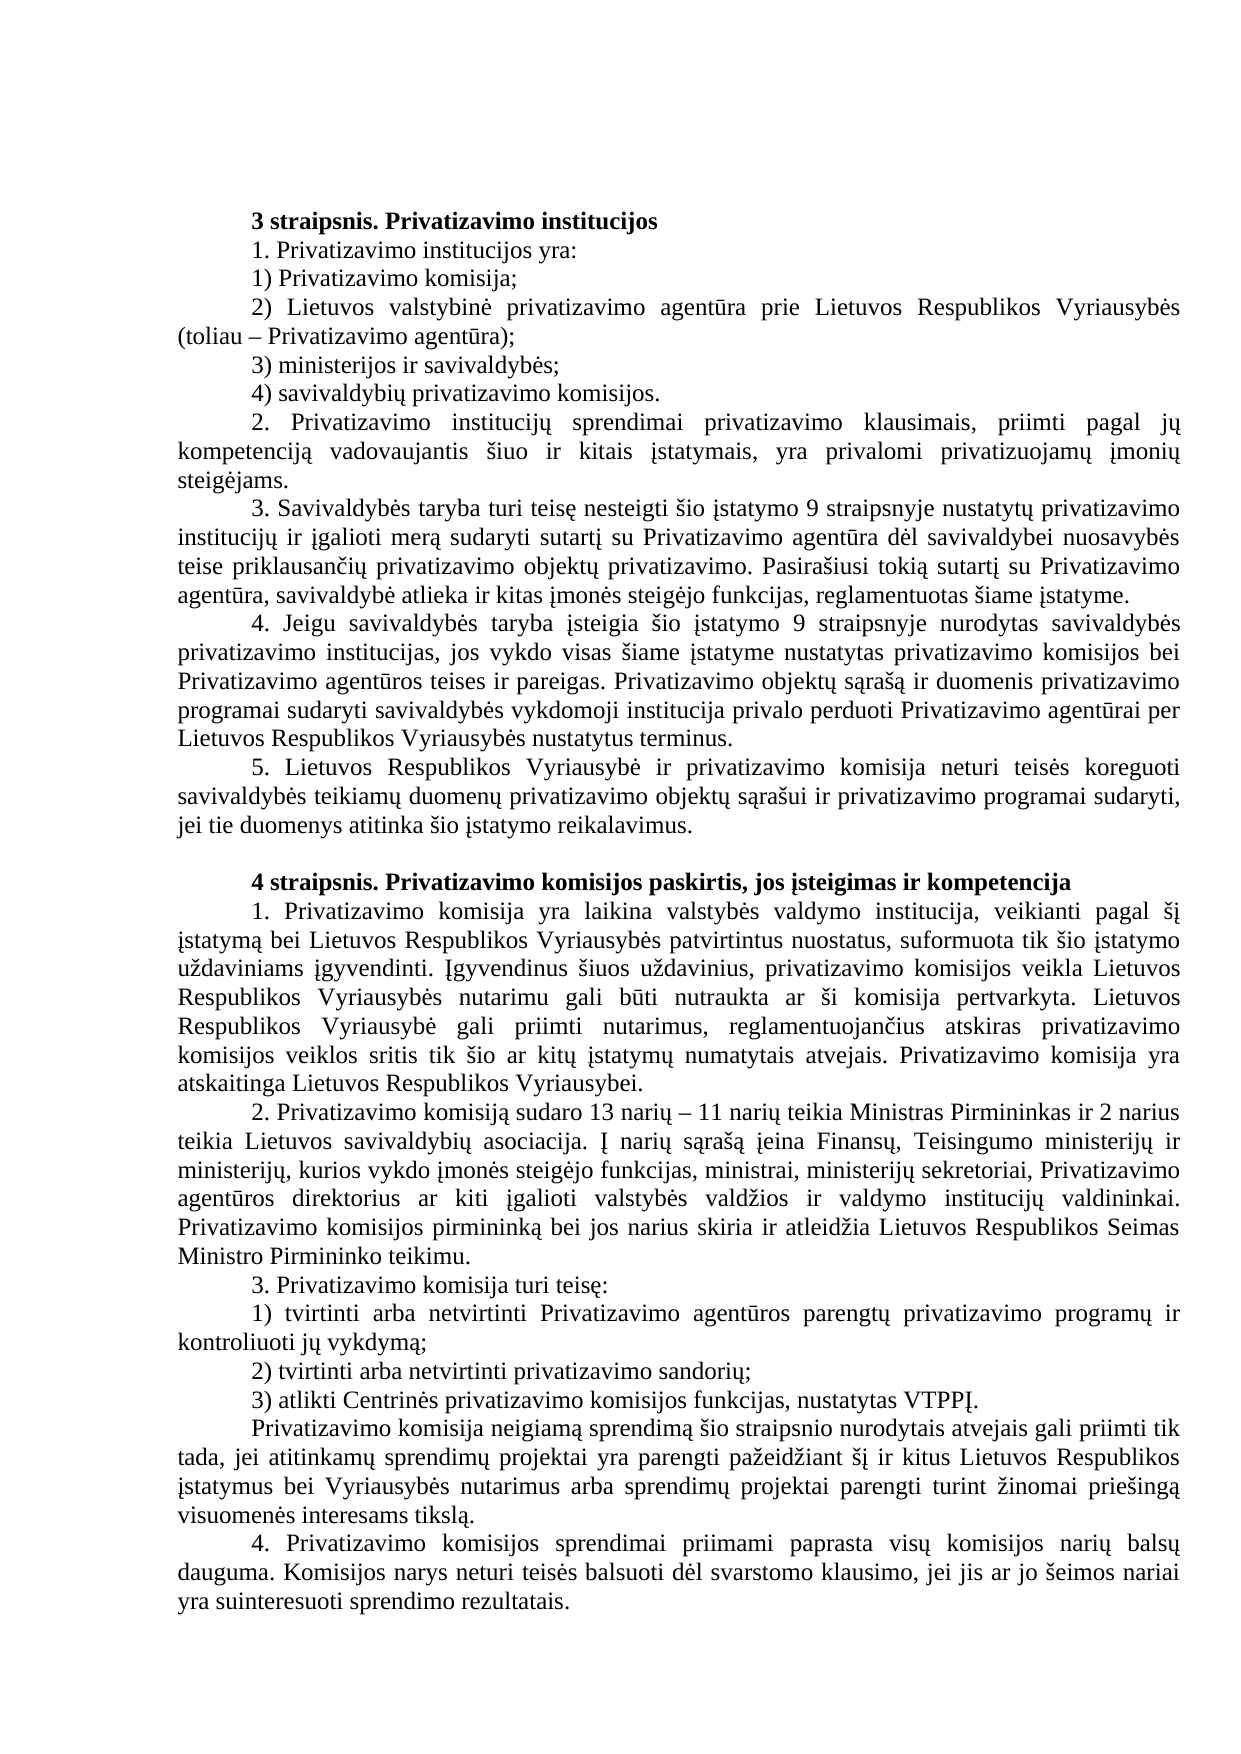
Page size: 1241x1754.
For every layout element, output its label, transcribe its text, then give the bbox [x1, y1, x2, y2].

text 2) Lietuvos valstybinė privatizavimo agentūra prie Lietuvos Respublikos Vyriausybės (toliau – Privatizavimo agentūra); [177, 292, 1181, 350]
text 2. Privatizavimo komisiją sudaro 13 narių – 11 narių teikia Ministras Pirmininkas ir 2 narius teikia Lietuvos savivaldybių asociacija. Į narių sąrašą įeina Finansų, Teisingumo ministerijų ir ministerijų, kurios vykdo įmonės steigėjo funkcijas, ministrai, ministerijų sekretoriai, Privatizavimo agentūros direktorius ar kiti įgalioti valstybės valdžios ir valdymo institucijų valdininkai. Privatizavimo komisijos pirmininką bei jos narius skiria ir atleidžia Lietuvos Respublikos Seimas Ministro Pirmininko teikimu. [177, 1097, 1181, 1270]
text 4) savivaldybių privatizavimo komisijos. [177, 378, 1181, 407]
text 1) Privatizavimo komisija; [177, 263, 1181, 292]
text 3. Privatizavimo komisija turi teisę: [177, 1270, 1181, 1298]
text 4 straipsnis. Privatizavimo komisijos paskirtis, jos įsteigimas ir kompetencija [177, 867, 1181, 896]
text Privatizavimo komisija neigiamą sprendimą šio straipsnio nurodytais atvejais gali priimti tik tada, jei atitinkamų sprendimų projektai yra parengti pažeidžiant šį ir kitus Lietuvos Respublikos įstatymus bei Vyriausybės nutarimus arba sprendimų projektai parengti turint žinomai priešingą visuomenės interesams tikslą. [177, 1413, 1181, 1528]
text 3) atlikti Centrinės privatizavimo komisijos funkcijas, nustatytas VTPPĮ. [177, 1385, 1181, 1413]
text 3) ministerijos ir savivaldybės; [177, 350, 1181, 378]
text 3. Savivaldybės taryba turi teisę nesteigti šio įstatymo 9 straipsnyje nustatytų privatizavimo institucijų ir įgalioti merą sudaryti sutartį su Privatizavimo agentūra dėl savivaldybei nuosavybės teise priklausančių privatizavimo objektų privatizavimo. Pasirašiusi tokią sutartį su Privatizavimo agentūra, savivaldybė atlieka ir kitas įmonės steigėjo funkcijas, reglamentuotas šiame įstatyme. [177, 493, 1181, 608]
text 1. Privatizavimo komisija yra laikina valstybės valdymo institucija, veikianti pagal šį įstatymą bei Lietuvos Respublikos Vyriausybės patvirtintus nuostatus, suformuota tik šio įstatymo uždaviniams įgyvendinti. Įgyvendinus šiuos uždavinius, privatizavimo komisijos veikla Lietuvos Respublikos Vyriausybės nutarimu gali būti nutraukta ar ši komisija pertvarkyta. Lietuvos Respublikos Vyriausybė gali priimti nutarimus, reglamentuojančius atskiras privatizavimo komisijos veiklos sritis tik šio ar kitų įstatymų numatytais atvejais. Privatizavimo komisija yra atskaitinga Lietuvos Respublikos Vyriausybei. [177, 896, 1181, 1097]
text 2) tvirtinti arba netvirtinti privatizavimo sandorių; [177, 1356, 1181, 1385]
text 2. Privatizavimo institucijų sprendimai privatizavimo klausimais, priimti pagal jų kompetenciją vadovaujantis šiuo ir kitais įstatymais, yra privalomi privatizuojamų įmonių steigėjams. [177, 407, 1181, 493]
text 1. Privatizavimo institucijos yra: [177, 235, 1181, 263]
text 5. Lietuvos Respublikos Vyriausybė ir privatizavimo komisija neturi teisės koreguoti savivaldybės teikiamų duomenų privatizavimo objektų sąrašui ir privatizavimo programai sudaryti, jei tie duomenys atitinka šio įstatymo reikalavimus. [177, 752, 1181, 838]
text 4. Jeigu savivaldybės taryba įsteigia šio įstatymo 9 straipsnyje nurodytas savivaldybės privatizavimo institucijas, jos vykdo visas šiame įstatyme nustatytas privatizavimo komisijos bei Privatizavimo agentūros teises ir pareigas. Privatizavimo objektų sąrašą ir duomenis privatizavimo programai sudaryti savivaldybės vykdomoji institucija privalo perduoti Privatizavimo agentūrai per Lietuvos Respublikos Vyriausybės nustatytus terminus. [177, 608, 1181, 752]
text 4. Privatizavimo komisijos sprendimai priimami paprasta visų komisijos narių balsų dauguma. Komisijos narys neturi teisės balsuoti dėl svarstomo klausimo, jei jis ar jo šeimos nariai yra suinteresuoti sprendimo rezultatais. [177, 1528, 1181, 1615]
text 3 straipsnis. Privatizavimo institucijos [177, 206, 1181, 235]
text 1) tvirtinti arba netvirtinti Privatizavimo agentūros parengtų privatizavimo programų ir kontroliuoti jų vykdymą; [177, 1298, 1181, 1356]
